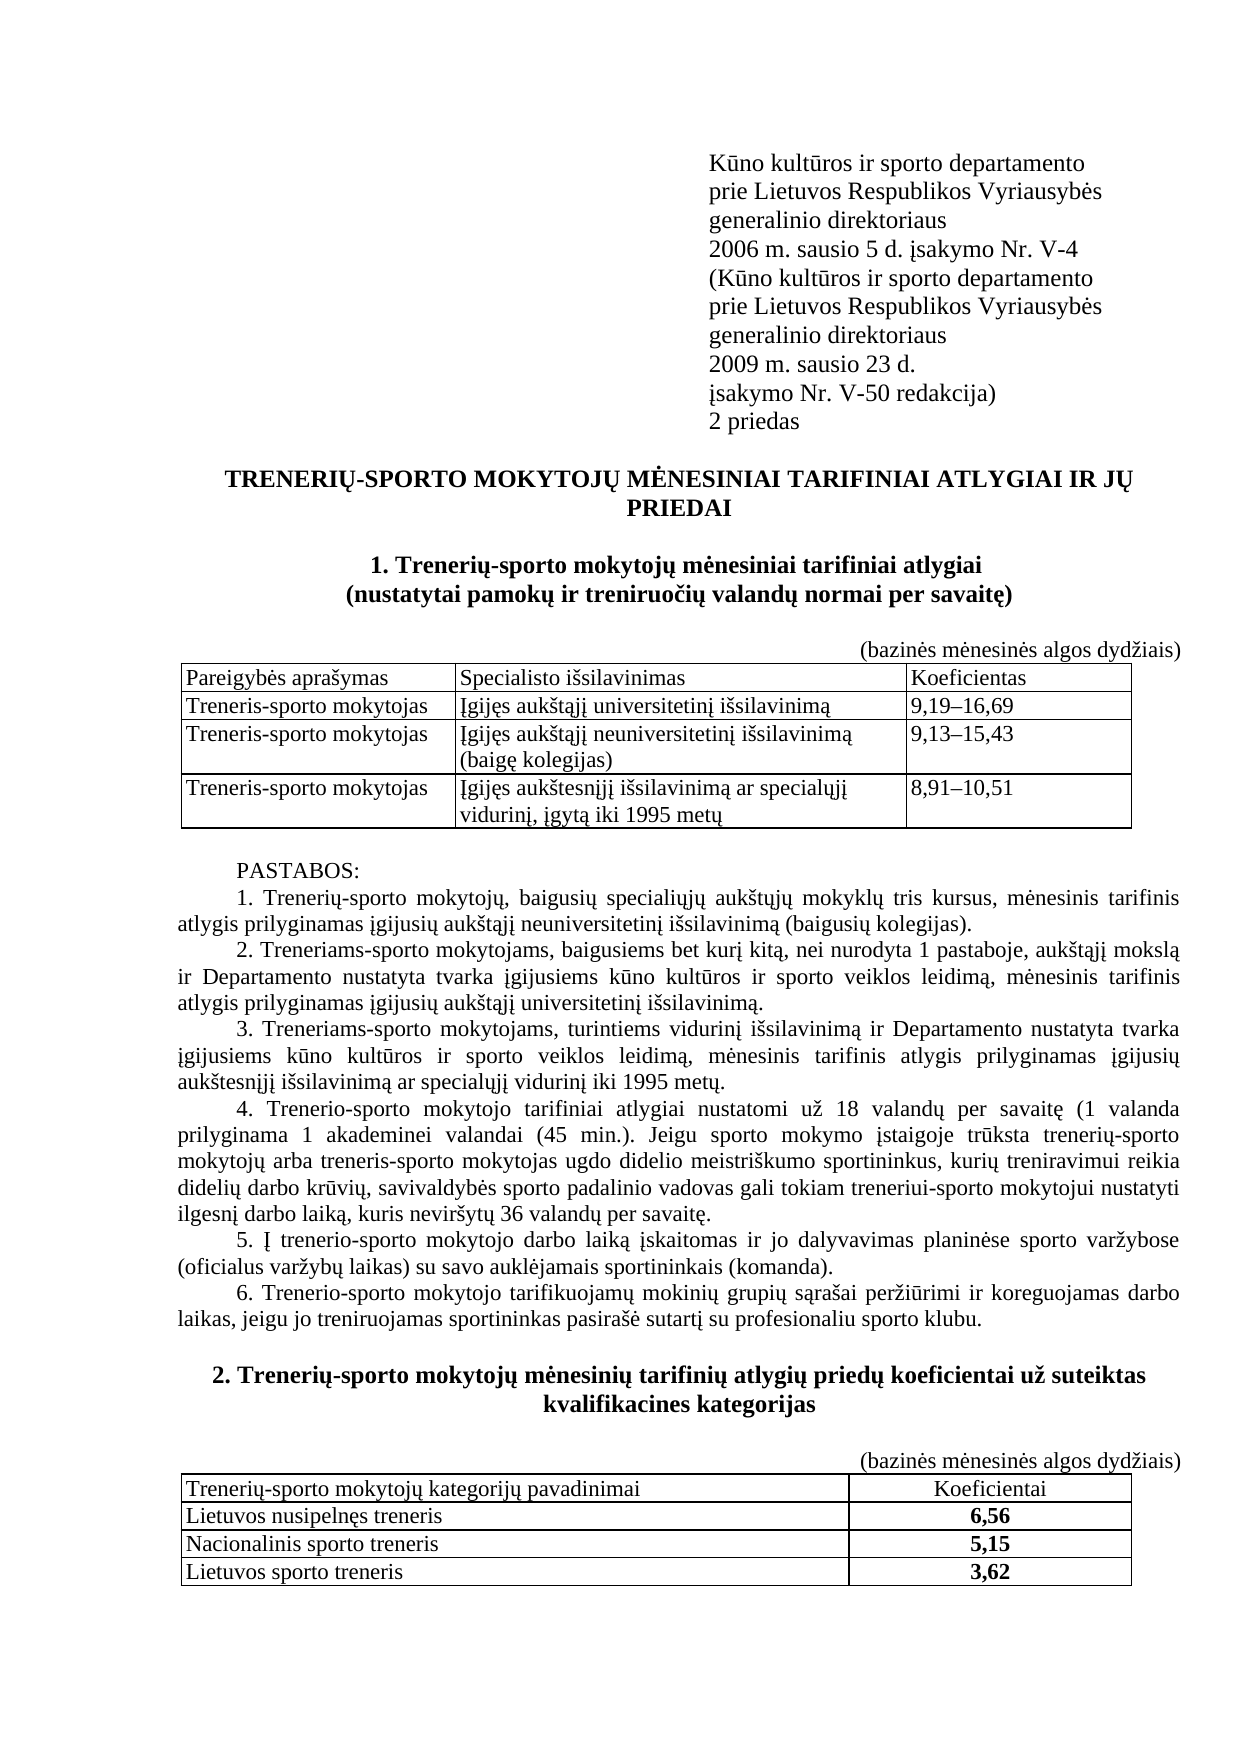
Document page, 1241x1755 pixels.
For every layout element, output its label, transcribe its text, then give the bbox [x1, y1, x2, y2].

table_cell 9,19–16,69 [907, 692, 1131, 718]
text TRENERIŲ-SPORTO MOKYTOJŲ MĖNESINIAI TARIFINIAI ATLYGIAI IR JŲ PRIEDAI [177, 464, 1181, 521]
table_header Trenerių-sporto mokytojų kategorijų pavadinimai [182, 1475, 848, 1501]
table_cell 5,15 [850, 1531, 1131, 1557]
text Kūno kultūros ir sporto departamento [177, 148, 1181, 176]
text PASTABOS: [177, 857, 1181, 884]
text įsakymo Nr. V-50 redakcija) [177, 378, 1181, 406]
text 3. Treneriams-sporto mokytojams, turintiems vidurinį išsilavinimą ir Departamento nustatyta tvarka įgijusiems kūno kultūros ir sporto veiklos leidimą, mėnesinis tarifinis atlygis prilyginamas įgijusių aukštesnįjį išsilavinimą ar specialųjį vidurinį iki 1995 metų. [177, 1016, 1181, 1094]
text generalinio direktoriaus [177, 320, 1181, 349]
text 1. Trenerių-sporto mokytojų, baigusių specialiųjų aukštųjų mokyklų tris kursus, mėnesinis tarifinis atlygis prilyginamas įgijusių aukštąjį neuniversitetinį išsilavinimą (baigusių kolegijas). [177, 884, 1181, 936]
table_cell Treneris-sporto mokytojas [182, 775, 455, 827]
table_cell Įgijęs aukštąjį universitetinį išsilavinimą [456, 692, 906, 718]
table_cell Treneris-sporto mokytojas [182, 692, 455, 718]
text 1. Trenerių-sporto mokytojų mėnesiniai tarifiniai atlygiai (nustatytai pamokų ir treniruočių valandų normai per savaitę) [177, 550, 1181, 608]
table_cell Nacionalinis sporto treneris [182, 1531, 848, 1557]
table_header Koeficientas [907, 664, 1131, 691]
text (bazinės mėnesinės algos dydžiais) [177, 1447, 1181, 1473]
text 2 priedas [177, 406, 1181, 435]
text 4. Trenerio-sporto mokytojo tarifiniai atlygiai nustatomi už 18 valandų per savaitę (1 valanda prilyginama 1 akademinei valandai (45 min.). Jeigu sporto mokymo įstaigoje trūksta trenerių-sporto mokytojų arba treneris-sporto mokytojas ugdo didelio meistriškumo sportininkus, kurių treniravimui reikia didelių darbo krūvių, savivaldybės sporto padalinio vadovas gali tokiam treneriui-sporto mokytojui nustatyti ilgesnį darbo laiką, kuris neviršytų 36 valandų per savaitę. [177, 1094, 1181, 1226]
text (bazinės mėnesinės algos dydžiais) [177, 636, 1181, 663]
table_cell 9,13–15,43 [907, 720, 1131, 773]
text 2. Treneriams-sporto mokytojams, baigusiems bet kurį kitą, nei nurodyta 1 pastaboje, aukštąjį mokslą ir Departamento nustatyta tvarka įgijusiems kūno kultūros ir sporto veiklos leidimą, mėnesinis tarifinis atlygis prilyginamas įgijusių aukštąjį universitetinį išsilavinimą. [177, 936, 1181, 1016]
table_cell Įgijęs aukštąjį neuniversitetinį išsilavinimą (baigę kolegijas) [456, 720, 906, 773]
text generalinio direktoriaus [177, 205, 1181, 234]
text 5. Į trenerio-sporto mokytojo darbo laiką įskaitomas ir jo dalyvavimas planinėse sporto varžybose (oficialus varžybų laikas) su savo auklėjamais sportininkais (komanda). [177, 1226, 1181, 1279]
table_cell 8,91–10,51 [907, 775, 1131, 827]
table_cell Lietuvos sporto treneris [182, 1558, 848, 1585]
table_header Pareigybės aprašymas [182, 664, 455, 691]
text 2009 m. sausio 23 d. [177, 349, 1181, 378]
text 2. Trenerių-sporto mokytojų mėnesinių tarifinių atlygių priedų koeficientai už suteiktas kvalifikacines kategorijas [177, 1361, 1181, 1418]
table_header Specialisto išsilavinimas [456, 664, 906, 691]
table_header Koeficientai [850, 1475, 1131, 1501]
table_cell 3,62 [850, 1558, 1131, 1585]
table_cell 6,56 [850, 1503, 1131, 1529]
table_cell Treneris-sporto mokytojas [182, 720, 455, 773]
text prie Lietuvos Respublikos Vyriausybės [177, 291, 1181, 320]
text prie Lietuvos Respublikos Vyriausybės [177, 176, 1181, 205]
text (Kūno kultūros ir sporto departamento [177, 263, 1181, 291]
table_cell Įgijęs aukštesnįjį išsilavinimą ar specialųjį vidurinį, įgytą iki 1995 metų [456, 775, 906, 827]
table_cell Lietuvos nusipelnęs treneris [182, 1503, 848, 1529]
text 2006 m. sausio 5 d. įsakymo Nr. V-4 [177, 234, 1181, 263]
text 6. Trenerio-sporto mokytojo tarifikuojamų mokinių grupių sąrašai peržiūrimi ir koreguojamas darbo laikas, jeigu jo treniruojamas sportininkas pasirašė sutartį su profesionaliu sporto klubu. [177, 1279, 1181, 1332]
